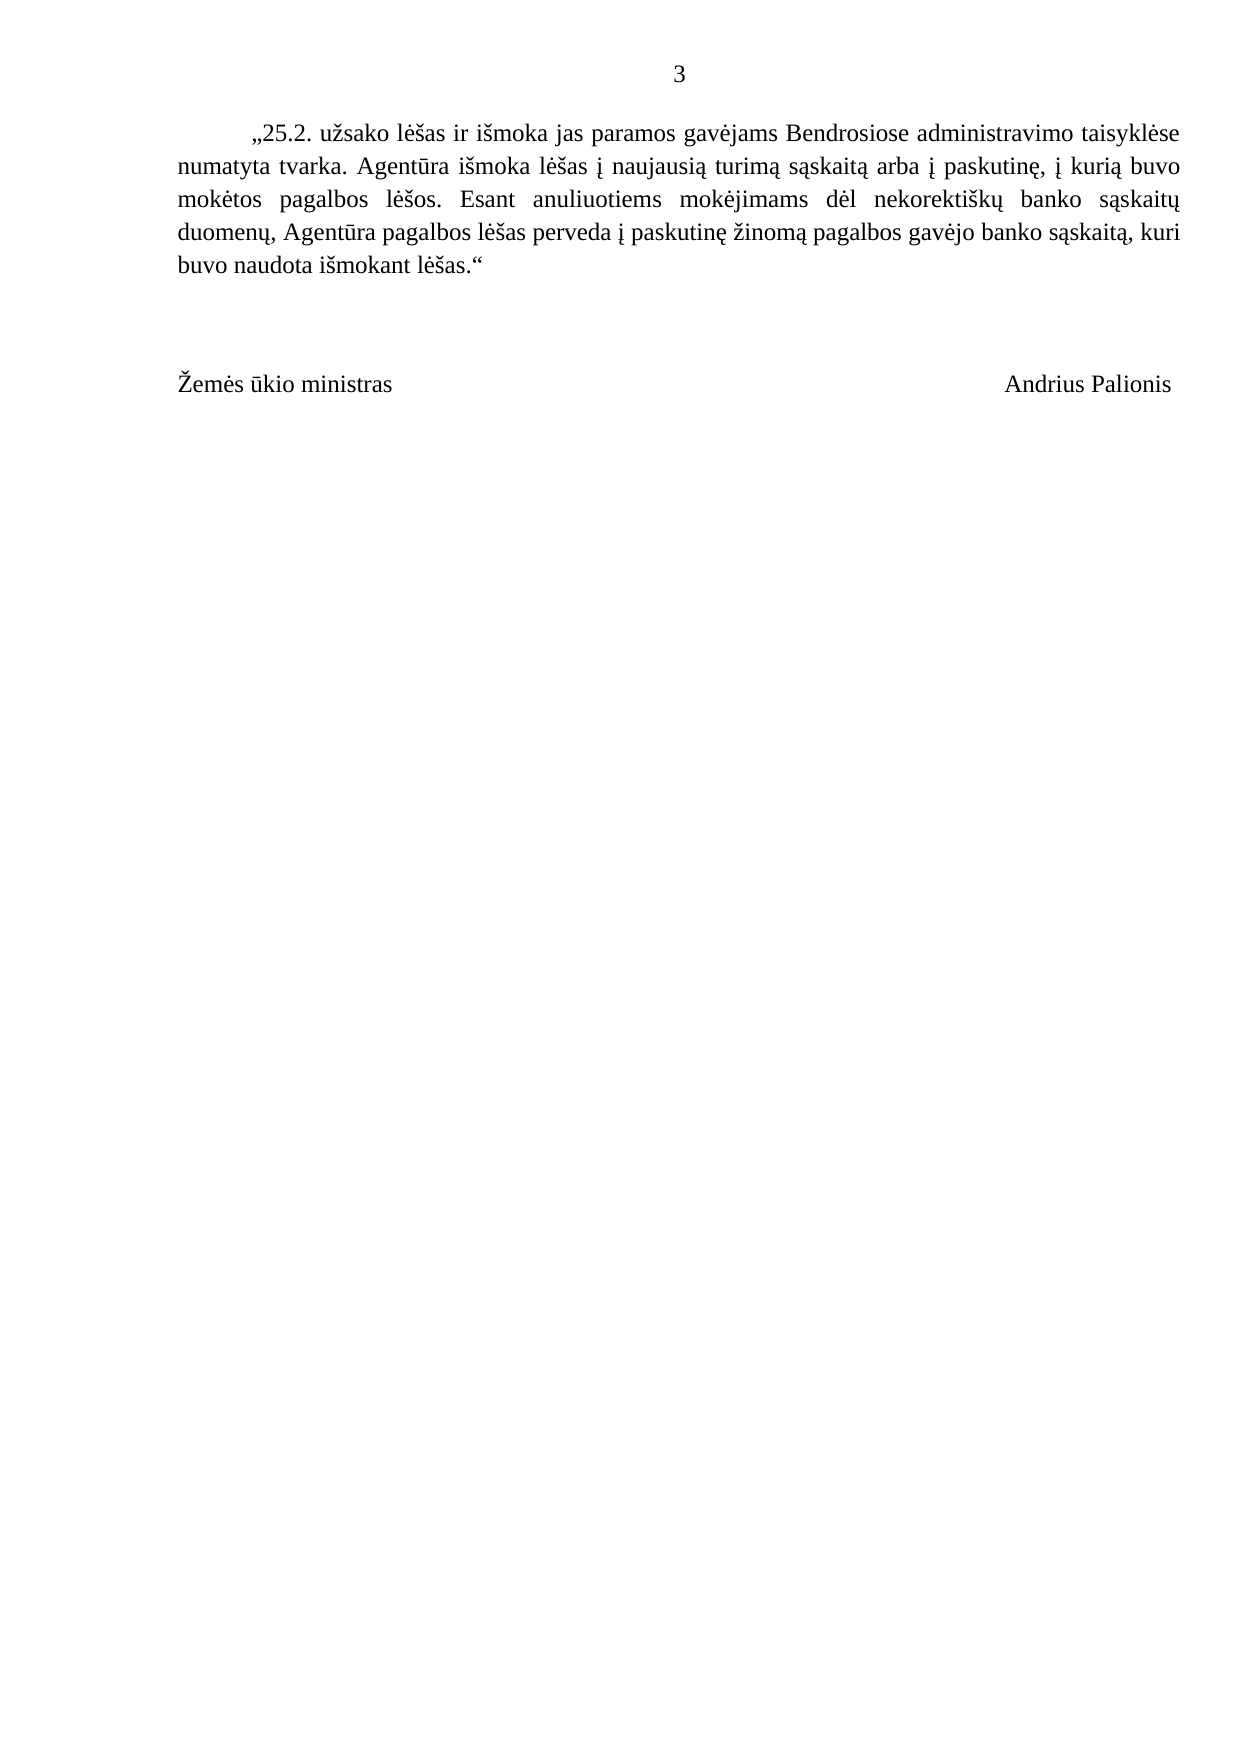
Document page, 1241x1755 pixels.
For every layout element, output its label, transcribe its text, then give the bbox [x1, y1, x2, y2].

text „25.2. užsako lėšas ir išmoka jas paramos gavėjams Bendrosiose administravimo taisyklėse numatyta tvarka. Agentūra išmoka lėšas į naujausią turimą sąskaitą arba į paskutinę, į kurią buvo mokėtos pagalbos lėšos. Esant anuliuotiems mokėjimams dėl nekorektiškų banko sąskaitų duomenų, Agentūra pagalbos lėšas perveda į paskutinę žinomą pagalbos gavėjo banko sąskaitą, kuri buvo naudota išmokant lėšas.“ [177, 118, 1181, 279]
text Žemės ūkio ministras Andrius Palionis [177, 369, 1181, 398]
